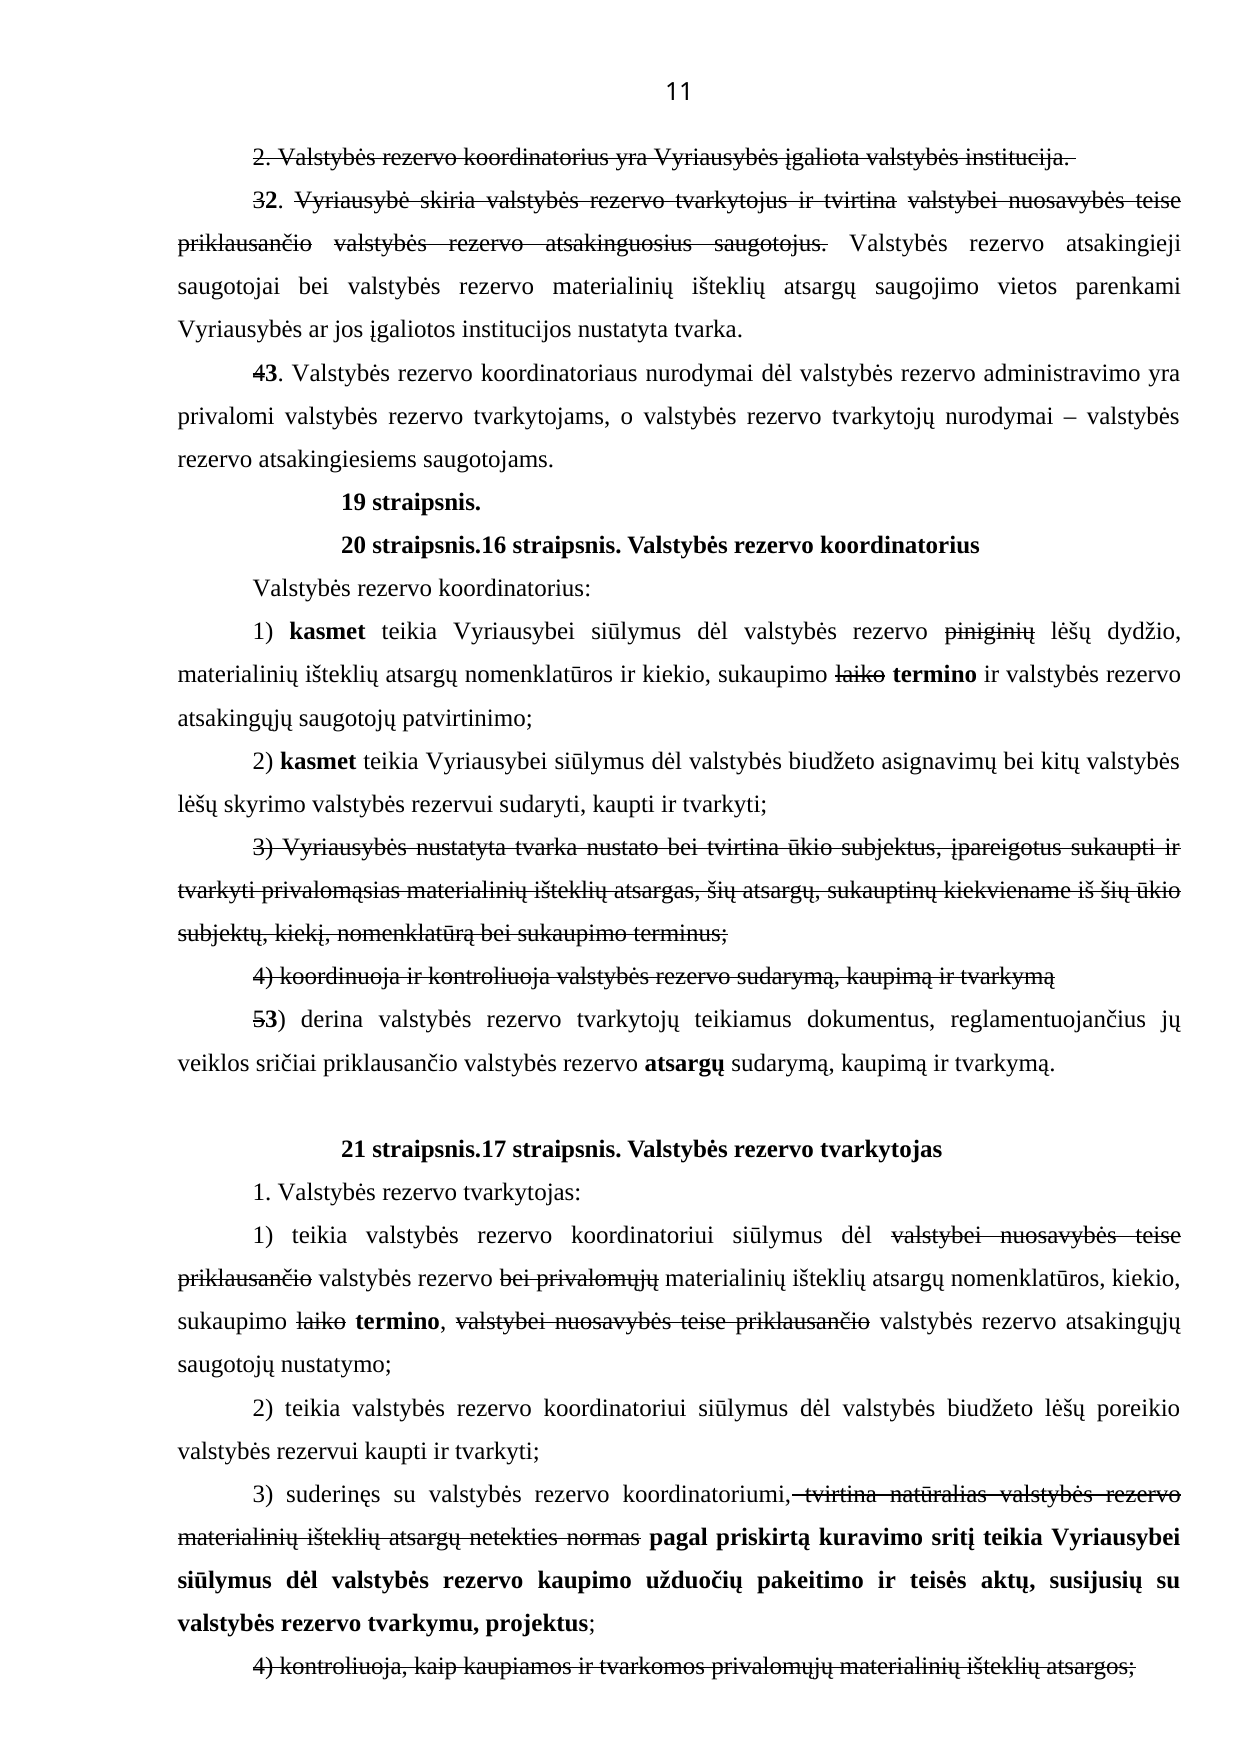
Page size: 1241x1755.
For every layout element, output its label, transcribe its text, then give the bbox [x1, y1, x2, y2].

text Valstybės rezervo koordinatorius: [177, 573, 1181, 602]
text 3) Vyriausybės nustatyta tvarka nustato bei tvirtina ūkio subjektus, įpareigotus sukaupti ir tvarkyti privalomąsias materialinių išteklių atsargas, šių atsargų, sukauptinų kiekviename iš šių ūkio subjektų, kiekį, nomenklatūrą bei sukaupimo terminus; [177, 832, 1181, 891]
subtitle 17 straipsnis. Valstybės rezervo tvarkytojas [177, 1134, 1181, 1163]
text 4) koordinuoja ir kontroliuoja valstybės rezervo sudarymą, kaupimą ir tvarkymą [177, 961, 1181, 990]
subtitle 16 straipsnis. Valstybės rezervo koordinatorius [177, 530, 1181, 559]
text 1) kasmet teikia Vyriausybei siūlymus dėl valstybės rezervo piniginių lėšų dydžio, materialinių išteklių atsargų nomenklatūros ir kiekio, sukaupimo laiko termino ir valstybės rezervo atsakingųjų saugotojų patvirtinimo; [177, 616, 1181, 731]
text 2) kasmet teikia Vyriausybei siūlymus dėl valstybės biudžeto asignavimų bei kitų valstybės lėšų skyrimo valstybės rezervui sudaryti, kaupti ir tvarkyti; [177, 746, 1181, 818]
text 3) Vyriausybės nustatyta tvarka nustato bei tvirtina ūkio subjektus, įpareigotus sukaupti ir tvarkyti privalomąsias materialinių išteklių atsargas, šių atsargų, sukauptinų kiekviename iš šių ūkio subjektų, kiekį, nomenklatūrą bei sukaupimo terminus; [177, 892, 1181, 947]
text 32. Vyriausybė skiria valstybės rezervo tvarkytojus ir tvirtina valstybei nuosavybės teise priklausančio valstybės rezervo atsakinguosius saugotojus. Valstybės rezervo atsakingieji saugotojai bei valstybės rezervo materialinių išteklių atsargų saugojimo vietos parenkami Vyriausybės ar jos įgaliotos institucijos nustatyta tvarka. [177, 185, 1181, 343]
text 4) kontroliuoja, kaip kaupiamos ir tvarkomos privalomųjų materialinių išteklių atsargos; [177, 1651, 1181, 1680]
text 53) derina valstybės rezervo tvarkytojų teikiamus dokumentus, reglamentuojančius jų veiklos sričiai priklausančio valstybės rezervo atsargų sudarymą, kaupimą ir tvarkymą. [177, 1004, 1181, 1076]
text 43. Valstybės rezervo koordinatoriaus nurodymai dėl valstybės rezervo administravimo yra privalomi valstybės rezervo tvarkytojams, o valstybės rezervo tvarkytojų nurodymai – valstybės rezervo atsakingiesiems saugotojams. [177, 358, 1181, 473]
text 2) teikia valstybės rezervo koordinatoriui siūlymus dėl valstybės biudžeto lėšų poreikio valstybės rezervui kaupti ir tvarkyti; [177, 1393, 1181, 1464]
text 1) teikia valstybės rezervo koordinatoriui siūlymus dėl valstybei nuosavybės teise priklausančio valstybės rezervo bei privalomųjų materialinių išteklių atsargų nomenklatūros, kiekio, sukaupimo laiko termino, valstybei nuosavybės teise priklausančio valstybės rezervo atsakingųjų saugotojų nustatymo; [177, 1220, 1181, 1378]
text 1. Valstybės rezervo tvarkytojas: [177, 1177, 1181, 1206]
text 3) suderinęs su valstybės rezervo koordinatoriumi, tvirtina natūralias valstybės rezervo materialinių išteklių atsargų netekties normas pagal priskirtą kuravimo sritį teikia Vyriausybei siūlymus dėl valstybės rezervo kaupimo užduočių pakeitimo ir teisės aktų, susijusių su valstybės rezervo tvarkymu, projektus; [177, 1479, 1181, 1637]
text 2. Valstybės rezervo koordinatorius yra Vyriausybės įgaliota valstybės institucija. [177, 142, 1181, 171]
